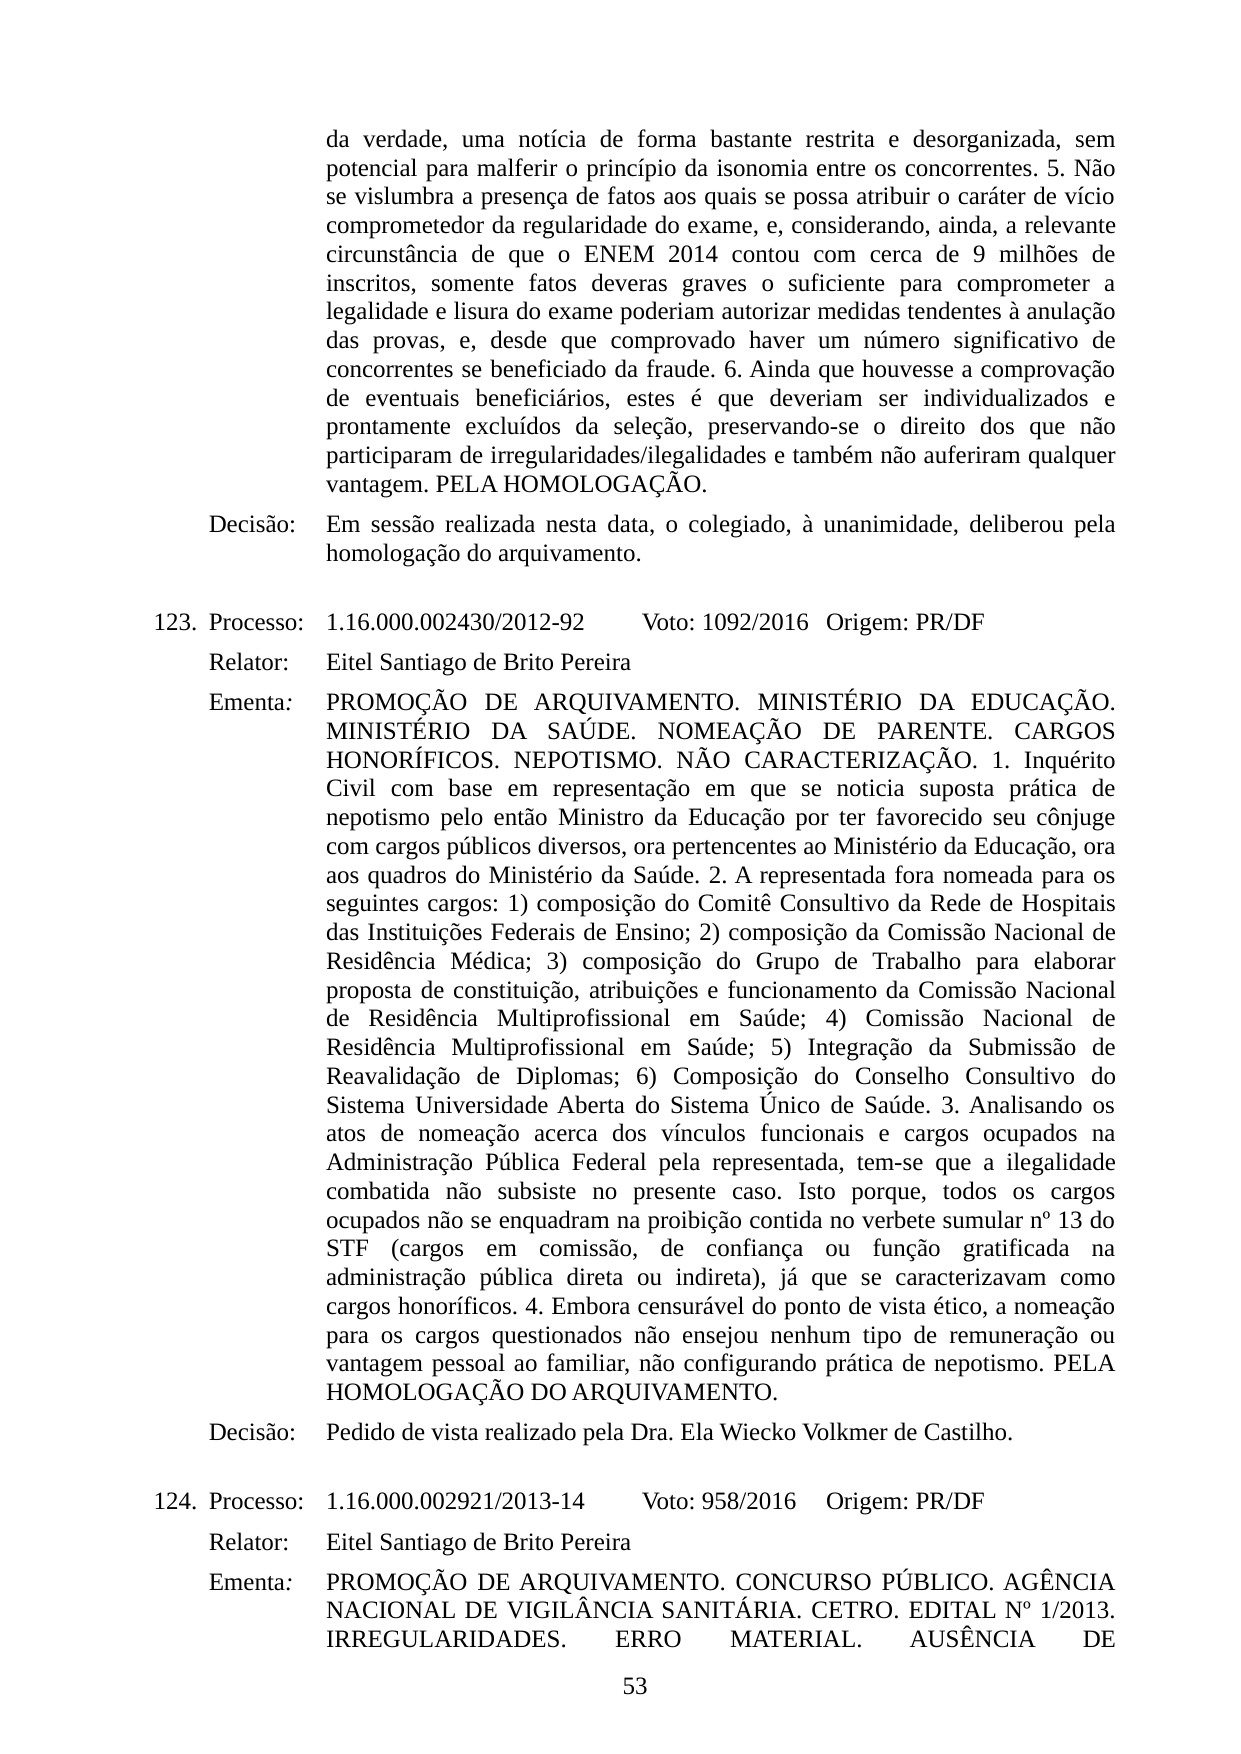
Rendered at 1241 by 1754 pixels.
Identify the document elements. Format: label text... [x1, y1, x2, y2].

table_cell Relator: [203, 1521, 320, 1561]
table_cell PROMOÇÃO DE ARQUIVAMENTO. MINISTÉRIO DA EDUCAÇÃO. MINISTÉRIO DA SAÚDE. NOMEAÇÃO DE PARENTE. CARGOS HONORÍFICOS. NEPOTISMO. NÃO CARACTERIZAÇÃO. 1. Inquérito Civil com base em representação em que se noticia suposta prática de nepotismo pelo então Ministro da Educação por ter favorecido seu cônjuge com cargos públicos diversos, ora pertencentes ao Ministério da Educação, ora aos quadros do Ministério da Saúde. 2. A representada fora nomeada para os seguintes cargos: 1) composição do Comitê Consultivo da Rede de Hospitais das Instituições Federais de Ensino; 2) composição da Comissão Nacional de Residência Médica; 3) composição do Grupo de Trabalho para elaborar proposta de constituição, atribuições e funcionamento da Comissão Nacional de Residência Multiprofissional em Saúde; 4) Comissão Nacional de Residência Multiprofissional em Saúde; 5) Integração da Submissão de Reavalidação de Diplomas; 6) Composição do Conselho Consultivo do Sistema Universidade Aberta do Sistema Único de Saúde. 3. Analisando os atos de nomeação acerca dos vínculos funcionais e cargos ocupados na Administração Pública Federal pela representada, tem-se que a ilegalidade combatida não subsiste no presente caso. Isto porque, todos os cargos ocupados não se enquadram na proibição contida no verbete sumular nº 13 do STF (cargos em comissão, de confiança ou função gratificada na administração pública direta ou indireta), já que se caracterizavam como cargos honoríficos. 4. Embora censurável do ponto de vista ético, a nomeação para os cargos questionados não ensejou nenhum tipo de remuneração ou vantagem pessoal ao familiar, não configurando prática de nepotismo. PELA HOMOLOGAÇÃO DO ARQUIVAMENTO. [320, 681, 1122, 1412]
table_cell [203, 118, 320, 503]
table_cell PROMOÇÃO DE ARQUIVAMENTO. CONCURSO PÚBLICO. AGÊNCIA NACIONAL DE VIGILÂNCIA SANITÁRIA. CETRO. EDITAL Nº 1/2013. IRREGULARIDADES. ERRO MATERIAL. AUSÊNCIA DE [320, 1561, 1122, 1659]
table_header 1.16.000.002430/2012-92 [320, 601, 636, 641]
table_header 124. [148, 1481, 203, 1521]
table_cell Ementa: [203, 1561, 320, 1659]
table_cell Pedido de vista realizado pela Dra. Ela Wiecko Volkmer de Castilho. [320, 1412, 1122, 1452]
table_cell Relator: [203, 641, 320, 681]
table_header Processo: [203, 1481, 320, 1521]
table_cell da verdade, uma notícia de forma bastante restrita e desorganizada, sem potencial para malferir o princípio da isonomia entre os concorrentes. 5. Não se vislumbra a presença de fatos aos quais se possa atribuir o caráter de vício comprometedor da regularidade do exame, e, considerando, ainda, a relevante circunstância de que o ENEM 2014 contou com cerca de 9 milhões de inscritos, somente fatos deveras graves o suficiente para comprometer a legalidade e lisura do exame poderiam autorizar medidas tendentes à anulação das provas, e, desde que comprovado haver um número significativo de concorrentes se beneficiado da fraude. 6. Ainda que houvesse a comprovação de eventuais beneficiários, estes é que deveriam ser individualizados e prontamente excluídos da seleção, preservando-se o direito dos que não participaram de irregularidades/ilegalidades e também não auferiram qualquer vantagem. PELA HOMOLOGAÇÃO. [320, 118, 1122, 503]
table_header Voto: 1092/2016 [636, 601, 820, 641]
table_cell [148, 1561, 203, 1659]
table_cell [148, 118, 203, 503]
table_cell Em sessão realizada nesta data, o colegiado, à unanimidade, deliberou pela homologação do arquivamento. [320, 503, 1122, 572]
table_header 1.16.000.002921/2013-14 [320, 1481, 636, 1521]
table_cell Decisão: [203, 1412, 320, 1452]
table_header Origem: PR/DF [820, 1481, 1122, 1521]
table_header Voto: 958/2016 [636, 1481, 820, 1521]
table_cell [148, 681, 203, 1412]
table_cell [148, 641, 203, 681]
table_header Processo: [203, 601, 320, 641]
table_cell [148, 1412, 203, 1452]
table_header 123. [148, 601, 203, 641]
table_cell Decisão: [203, 503, 320, 572]
table_cell [148, 1521, 203, 1561]
table_cell Eitel Santiago de Brito Pereira [320, 1521, 1122, 1561]
table_cell Ementa: [203, 681, 320, 1412]
table_header Origem: PR/DF [820, 601, 1122, 641]
table_cell Eitel Santiago de Brito Pereira [320, 641, 1122, 681]
table_cell [148, 503, 203, 572]
